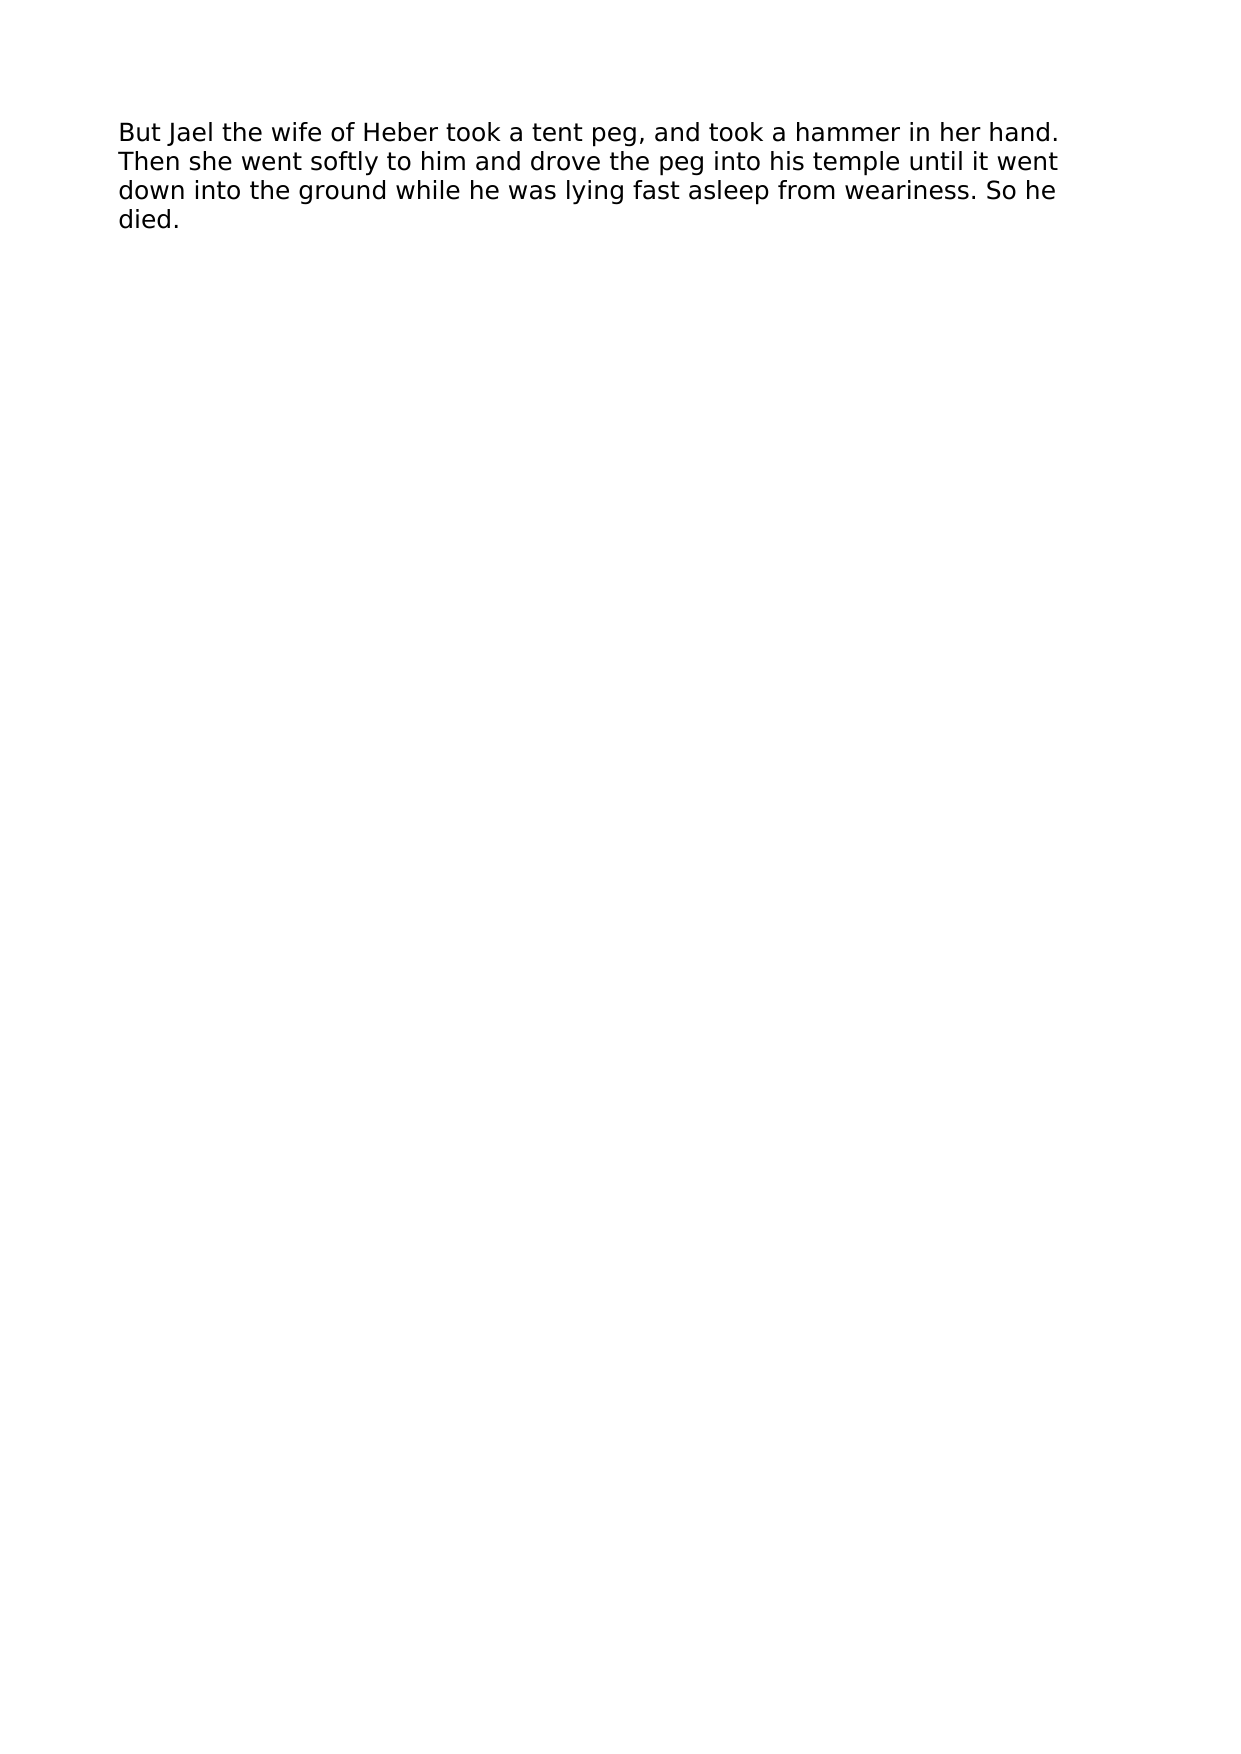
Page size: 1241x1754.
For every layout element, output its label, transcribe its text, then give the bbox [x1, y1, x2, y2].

text But Jael the wife of Heber took a tent peg, and took a hammer in her hand. Then she went softly to him and drove the peg into his temple until it went down into the ground while he was lying fast asleep from weariness. So he died. [118, 118, 1122, 235]
